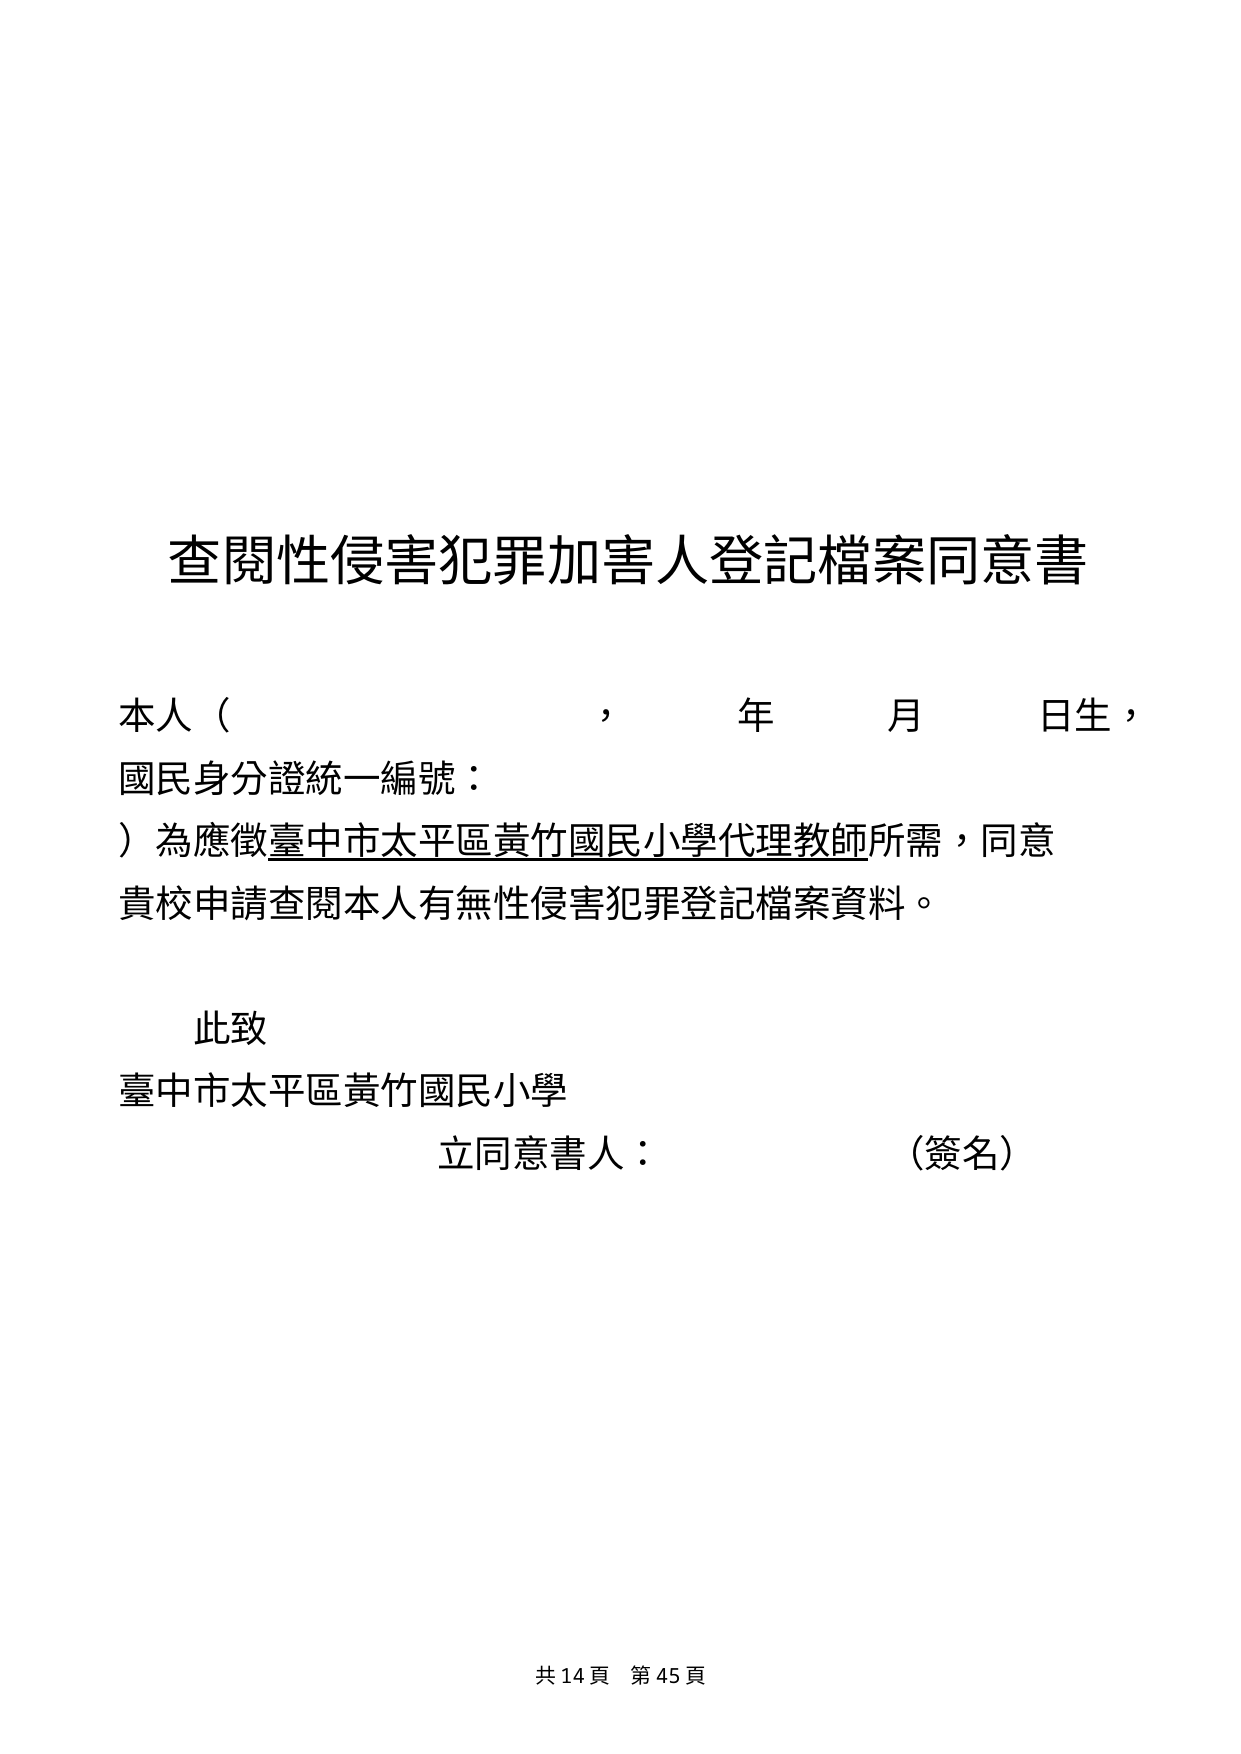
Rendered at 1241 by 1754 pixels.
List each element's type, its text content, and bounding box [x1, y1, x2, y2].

text 此致 [118, 984, 1122, 1047]
text 查閱性侵害犯罪加害人登記檔案同意書 [118, 484, 1138, 609]
text 本人（ ， 年 月 日生，國民身分證統一編號： ）為應徵臺中市太平區黃竹國民小學代理教師所需，同意 貴校申請查閱本人有無性侵害犯罪登記檔案資料。 [118, 672, 1122, 922]
text 立同意書人： （簽名） [118, 1109, 1122, 1172]
text 臺中市太平區黃竹國民小學 [118, 1047, 1122, 1109]
